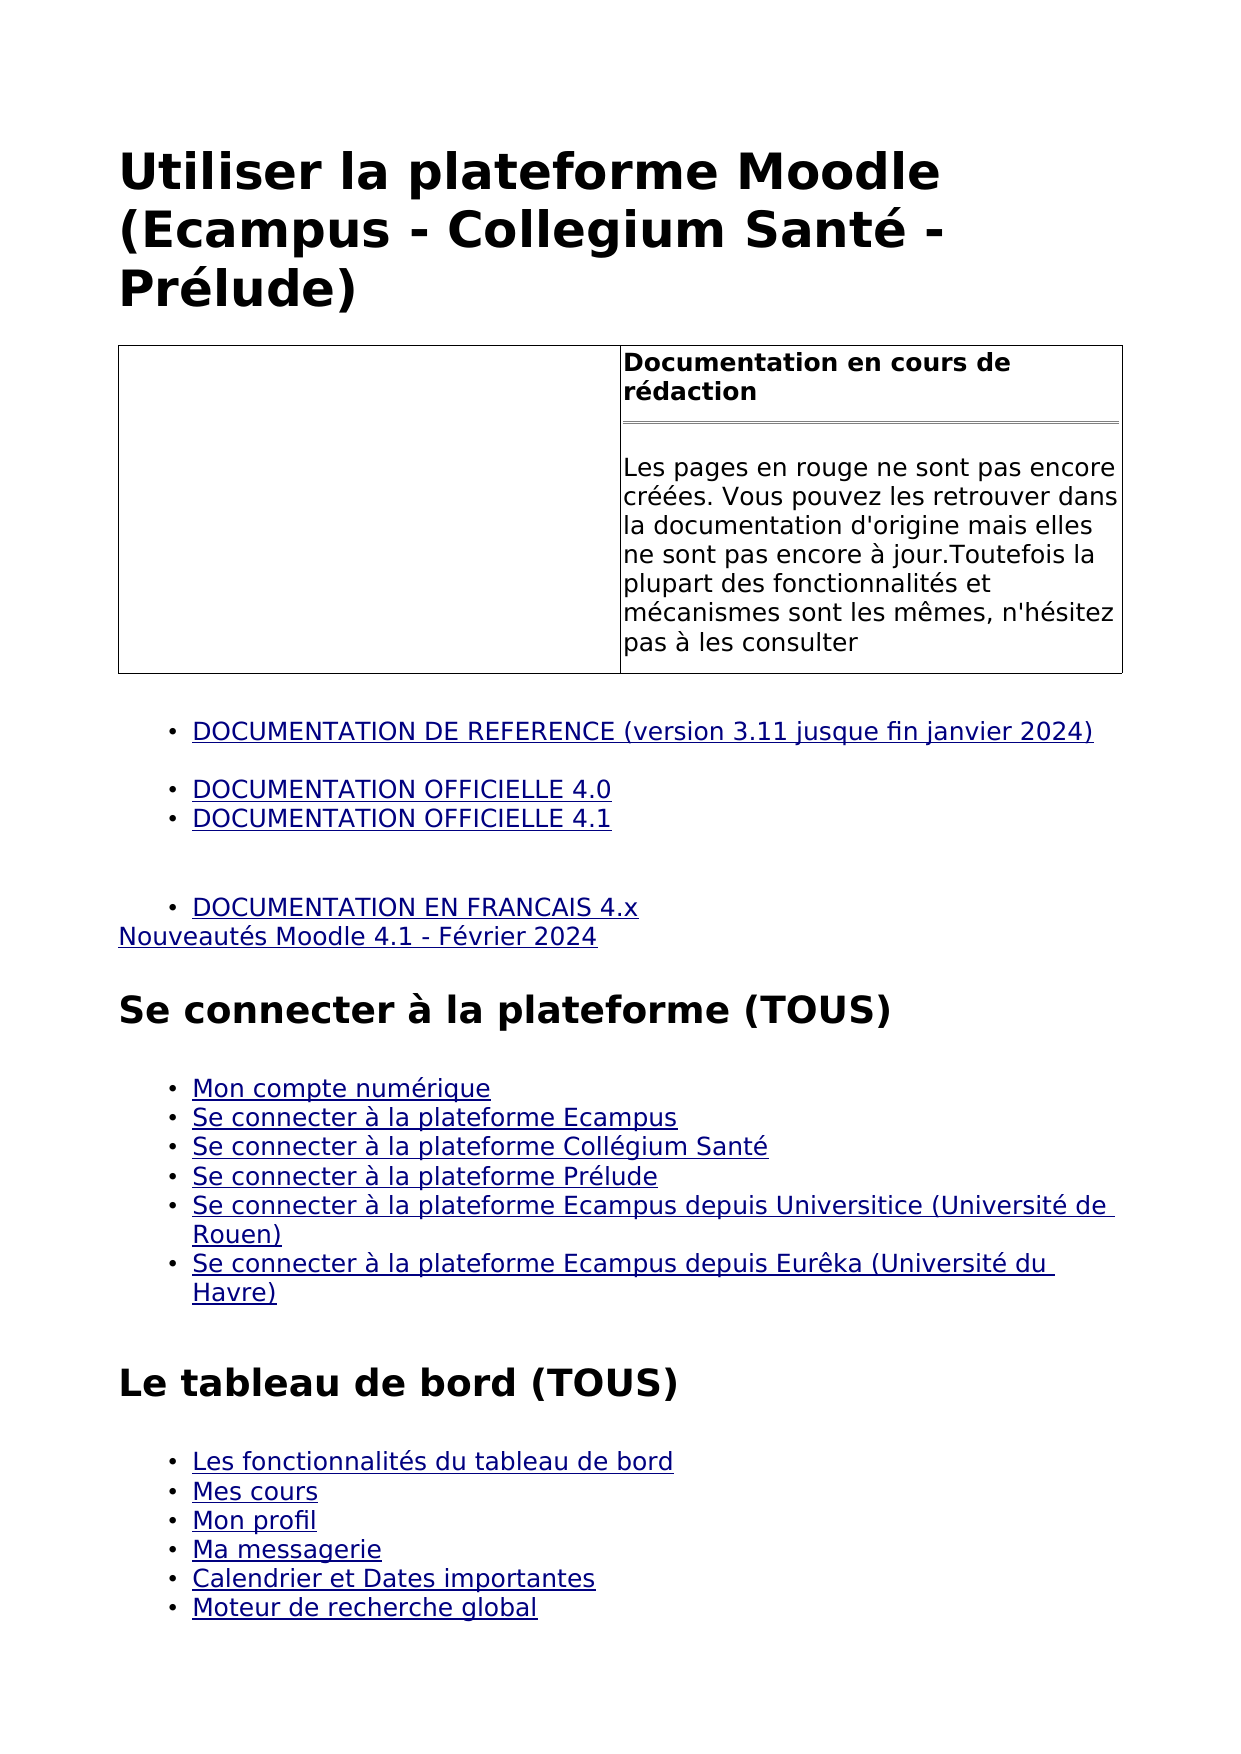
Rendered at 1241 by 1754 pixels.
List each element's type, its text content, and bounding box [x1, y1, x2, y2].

text Nouveautés Moodle 4.1 - Février 2024 [118, 922, 1122, 951]
list DOCUMENTATION DE REFERENCE (version 3.11 jusque fin janvier 2024) [177, 717, 1122, 746]
list Calendrier et Dates importantes [177, 1564, 1122, 1593]
subtitle Utiliser la plateforme Moodle (Ecampus - Collegium Santé - Prélude) [118, 143, 1122, 318]
list Mon profil [177, 1506, 1122, 1535]
table_header Documentation en cours de rédaction Les pages en rouge ne sont pas encore créées. Vous pouvez les retrouver dans la documentation d'origine mais elles ne sont pas encore à jour.Toutefois la plupart des fonctionnalités et mécanismes sont les mêmes, n'hésitez pas à les consulter [621, 346, 1122, 672]
list Moteur de recherche global [177, 1593, 1122, 1623]
list Les fonctionnalités du tableau de bord [177, 1448, 1122, 1477]
list Se connecter à la plateforme Collégium Santé [177, 1132, 1122, 1162]
list Se connecter à la plateforme Ecampus depuis Universitice (Université de Rouen) [177, 1191, 1122, 1249]
list DOCUMENTATION OFFICIELLE 4.0 [177, 775, 1122, 804]
list Se connecter à la plateforme Prélude [177, 1162, 1122, 1191]
subtitle Le tableau de bord (TOUS) [118, 1362, 1122, 1406]
list Mes cours [177, 1477, 1122, 1506]
list DOCUMENTATION OFFICIELLE 4.1 [177, 804, 1122, 834]
list Ma messagerie [177, 1535, 1122, 1564]
table_header [119, 346, 620, 672]
list Mon compte numérique [177, 1074, 1122, 1103]
subtitle Se connecter à la plateforme (TOUS) [118, 988, 1122, 1032]
list Se connecter à la plateforme Ecampus depuis Eurêka (Université du Havre) [177, 1249, 1122, 1307]
list Se connecter à la plateforme Ecampus [177, 1103, 1122, 1132]
list DOCUMENTATION EN FRANCAIS 4.x [177, 893, 1122, 922]
